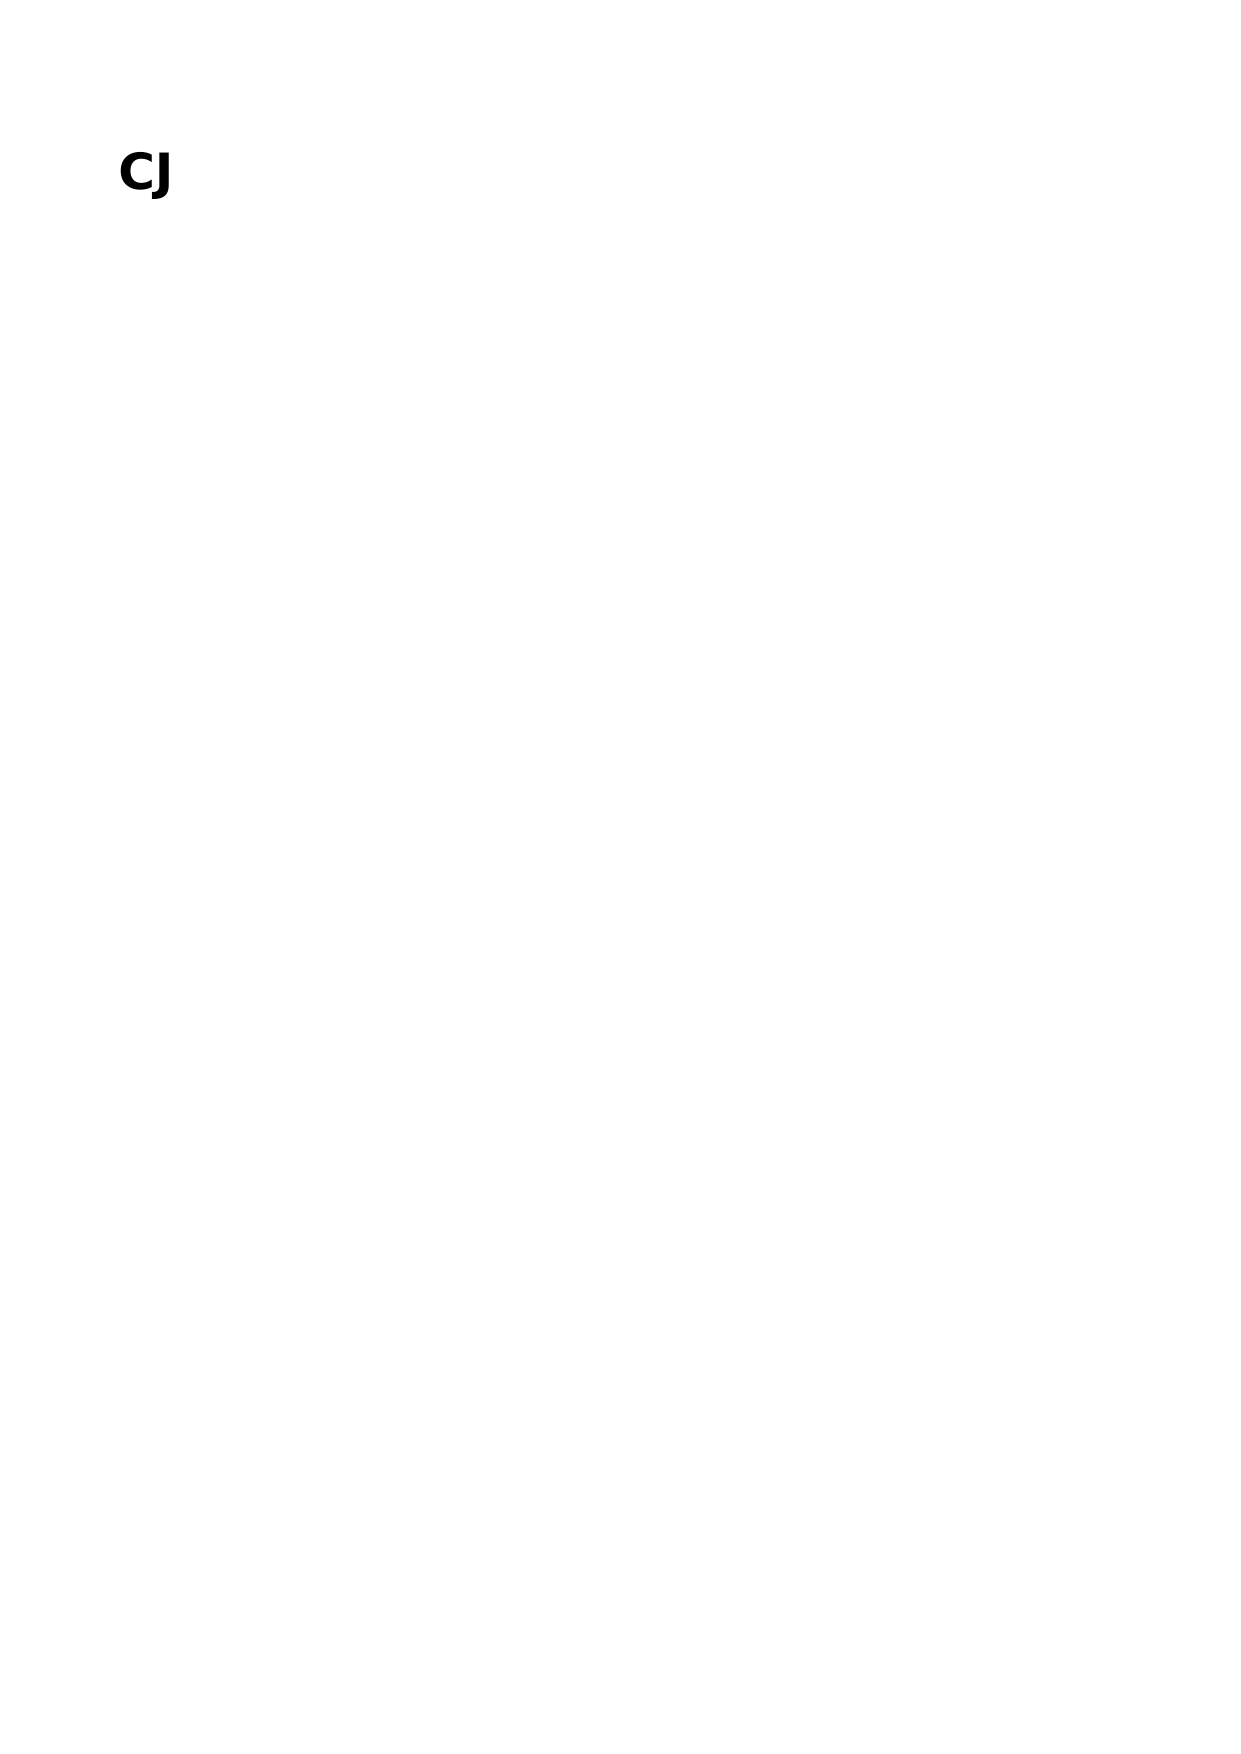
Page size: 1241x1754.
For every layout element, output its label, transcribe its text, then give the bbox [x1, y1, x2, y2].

subtitle CJ [118, 143, 1122, 201]
